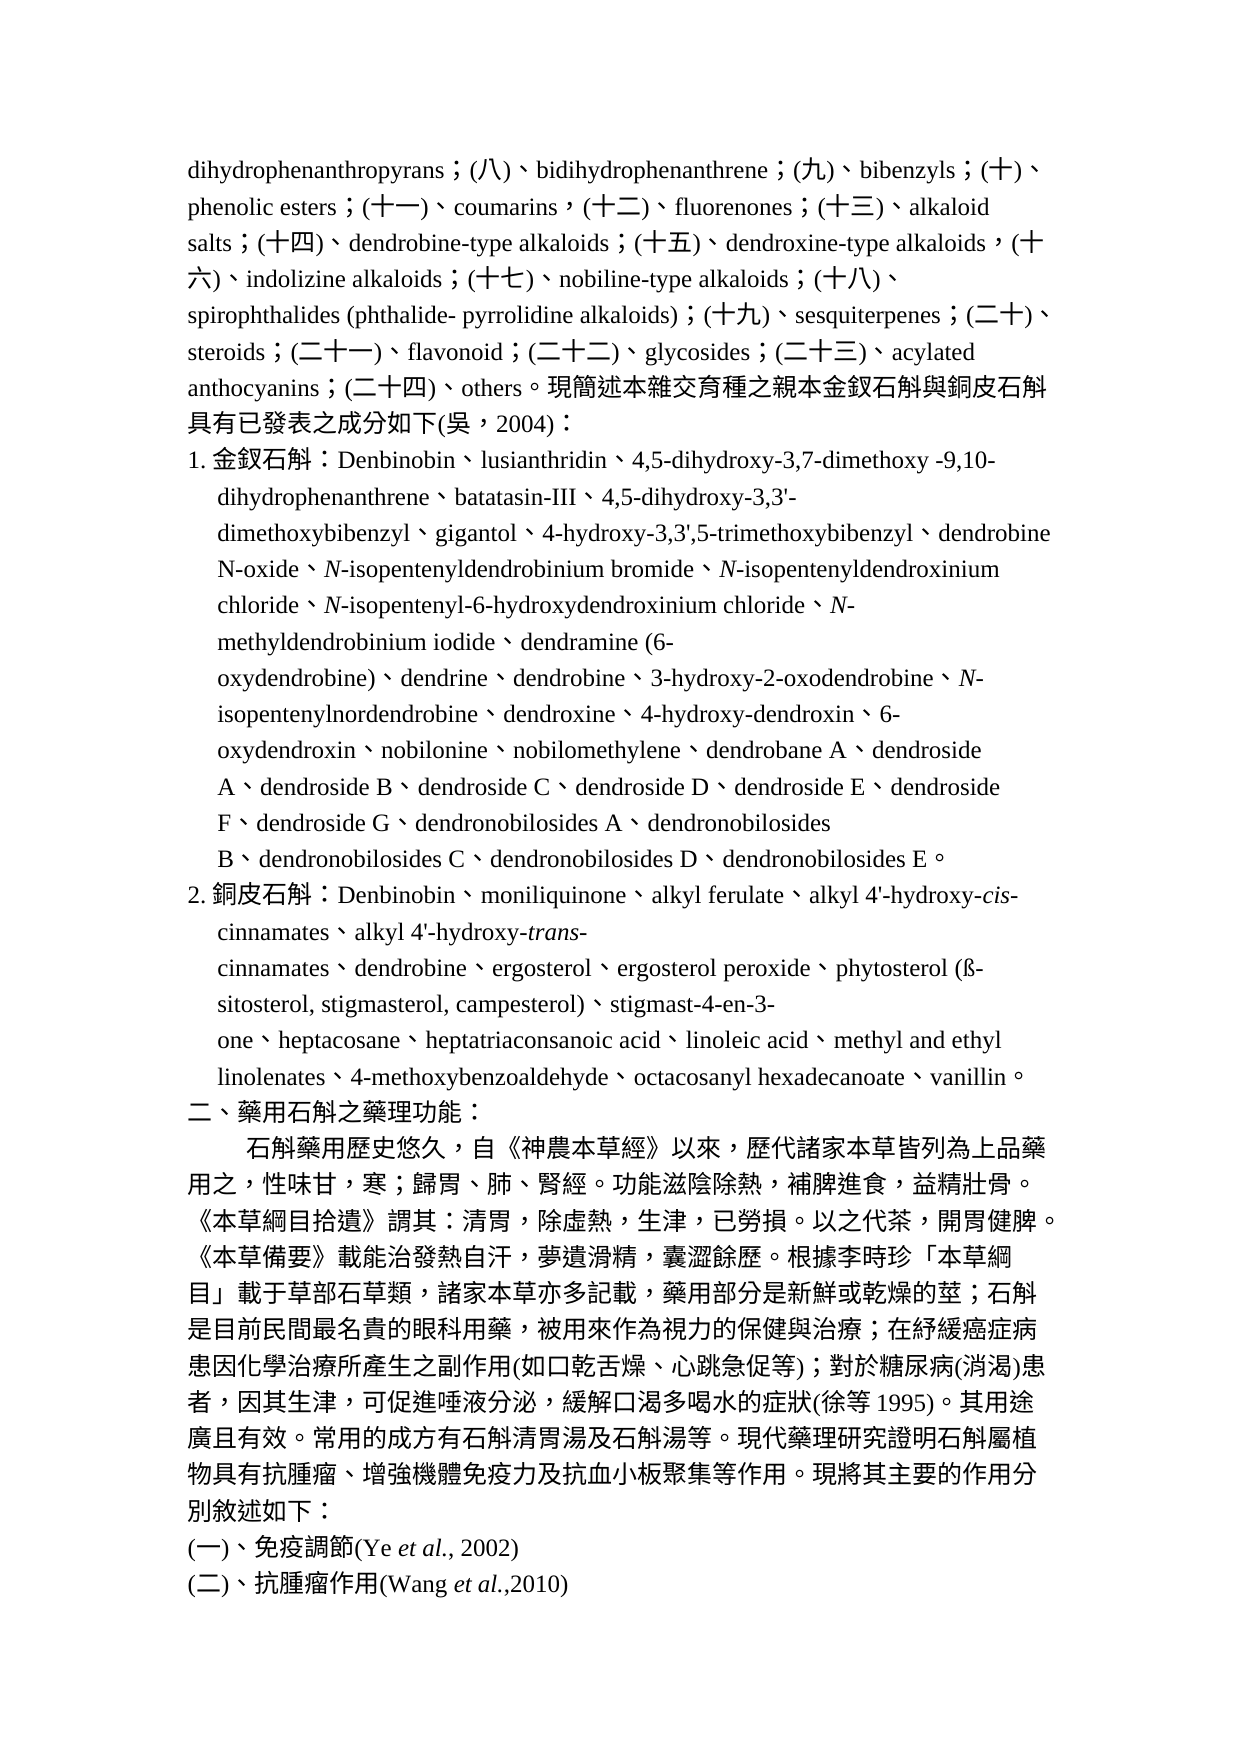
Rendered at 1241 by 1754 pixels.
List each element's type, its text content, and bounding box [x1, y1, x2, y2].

text (一)、免疫調節(Ye et al., 2002) [187, 1527, 1053, 1564]
text 石斛藥用歷史悠久，自《神農本草經》以來，歷代諸家本草皆列為上品藥用之，性味甘，寒；歸胃、肺、腎經。功能滋陰除熱，補脾進食，益精壯骨。《本草綱目拾遺》謂其：清胃，除虛熱，生津，已勞損。以之代茶，開胃健脾。《本草備要》載能治發熱自汗，夢遺滑精，囊澀餘歷。根據李時珍「本草綱目」載于草部石草類，諸家本草亦多記載，藥用部分是新鮮或乾燥的莖；石斛是目前民間最名貴的眼科用藥，被用來作為視力的保健與治療；在紓緩癌症病患因化學治療所產生之副作用(如口乾舌燥、心跳急促等)；對於糖尿病(消渴)患者，因其生津，可促進唾液分泌，緩解口渴多喝水的症狀(徐等1995)。其用途廣且有效。常用的成方有石斛清胃湯及石斛湯等。現代藥理研究證明石斛屬植物具有抗腫瘤、增強機體免疫力及抗血小板聚集等作用。現將其主要的作用分別敘述如下： [187, 1129, 1053, 1527]
list 1. 金釵石斛：Denbinobin、lusianthridin、4,5-dihydroxy-3,7-dimethoxy -9,10-dihydrophenanthrene、batatasin-III、4,5-dihydroxy-3,3'-dimethoxybibenzyl、gigantol、4-hydroxy-3,3',5-trimethoxybibenzyl、dendrobine N-oxide、N-isopentenyldendrobinium bromide、N-isopentenyldendroxinium chloride、N-isopentenyl-6-hydroxydendroxinium chloride、N-methyldendrobinium iodide、dendramine (6-oxydendrobine)、dendrine、dendrobine、3-hydroxy-2-oxodendrobine、N-isopentenylnordendrobine、dendroxine、4-hydroxy-dendroxin、6-oxydendroxin、nobilonine、nobilomethylene、dendrobane A、dendroside A、dendroside B、dendroside C、dendroside D、dendroside E、dendroside F、dendroside G、dendronobilosides A、dendronobilosides B、dendronobilosides C、dendronobilosides D、dendronobilosides E。 [187, 440, 1053, 875]
text 二、藥用石斛之藥理功能： [187, 1092, 1053, 1129]
text (二)、抗腫瘤作用(Wang et al.,2010) [187, 1564, 1053, 1600]
text 石斛屬植物所含的化學成分類型多樣，各類成分的化學結構又不相同，依據文獻報導，世界各地已完成的石斛屬植物之化學成分研究，吳氏(2004)依其結構類別共分為24類：(一)、phenanthrene；(二)、phenanthraquinones；(三)、phenanthradiquinones；(四)、phenanthropyran；(五)、9,10-dihydrophenanthrenes；(六)、9,10-dihydrophenanthraquinones；(七)、9,10-dihydrophenanthropyrans；(八)、bidihydrophenanthrene；(九)、bibenzyls；(十)、phenolic esters；(十一)、coumarins，(十二)、fluorenones；(十三)、alkaloid salts；(十四)、dendrobine-type alkaloids；(十五)、dendroxine-type alkaloids，(十六)、indolizine alkaloids；(十七)、nobiline-type alkaloids；(十八)、spirophthalides (phthalide- pyrrolidine alkaloids)；(十九)、sesquiterpenes；(二十)、steroids；(二十一)、flavonoid；(二十二)、glycosides；(二十三)、acylated anthocyanins；(二十四)、others。現簡述本雜交育種之親本金釵石斛與銅皮石斛具有已發表之成分如下(吳，2004)： [187, 150, 1053, 440]
list 2. 銅皮石斛：Denbinobin、moniliquinone、alkyl ferulate、alkyl 4'-hydroxy-cis-cinnamates、alkyl 4'-hydroxy-trans-cinnamates、dendrobine、ergosterol、ergosterol peroxide、phytosterol (ß-sitosterol, stigmasterol, campesterol)、stigmast-4-en-3-one、heptacosane、heptatriaconsanoic acid、linoleic acid、methyl and ethyl linolenates、4-methoxybenzoaldehyde、octacosanyl hexadecanoate、vanillin。 [187, 875, 1053, 1092]
